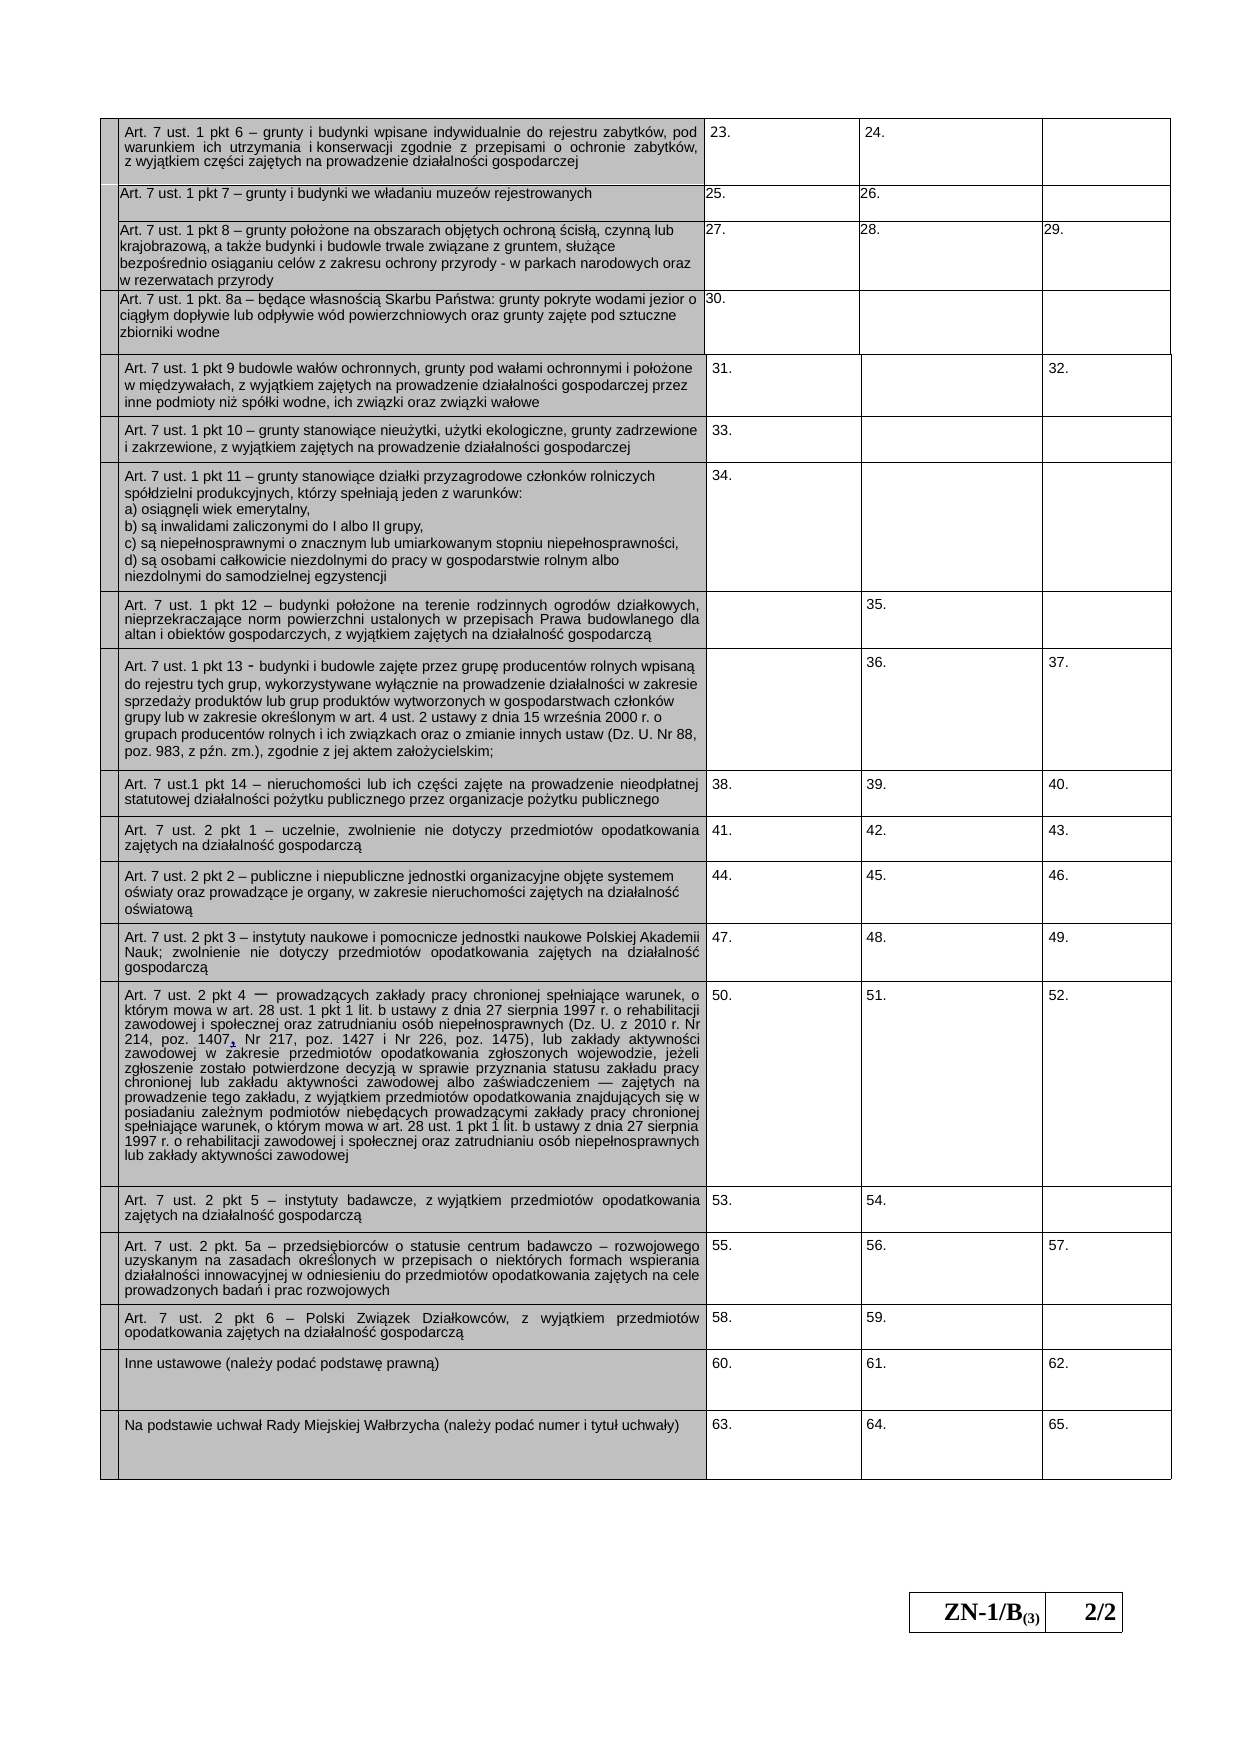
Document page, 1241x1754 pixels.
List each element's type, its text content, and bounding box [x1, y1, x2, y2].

table_header 31. [707, 355, 861, 416]
table_cell 35. [862, 592, 1042, 648]
table_cell 53. [707, 1187, 861, 1232]
table_cell Art. 7 ust. 1 pkt 12 – budynki położone na terenie rodzinnych ogrodów działkowych, nieprzekraczające norm powierzchni ustalonych w przepisach Prawa budowlanego dla altan i obiektów gospodarczych, z wyjątkiem zajętych na działalność gospodarczą [119, 592, 706, 648]
table_cell [707, 649, 861, 770]
table_cell [101, 1187, 118, 1232]
table_cell 58. [707, 1305, 861, 1349]
table_cell 50. [707, 982, 861, 1186]
table_cell [1043, 119, 1170, 184]
table_cell [101, 924, 118, 981]
table_cell [101, 463, 118, 591]
table_cell 28. [860, 222, 1042, 290]
table_cell [1043, 417, 1171, 462]
table_cell 40. [1043, 771, 1171, 816]
table_cell [101, 119, 118, 184]
table_cell 45. [862, 862, 1042, 923]
table_cell [1043, 592, 1171, 648]
table_cell Art. 7 ust. 1 pkt 11 – grunty stanowiące działki przyzagrodowe członków rolniczych spółdzielni produkcyjnych, którzy spełniają jeden z warunków: a) osiągnęli wiek emerytalny, b) są inwalidami zaliczonymi do I albo II grupy, c) są niepełnosprawnymi o znacznym lub umiarkowanym stopniu niepełnosprawności, d) są osobami całkowicie niezdolnymi do pracy w gospodarstwie rolnym albo niezdolnymi do samodzielnej egzystencji [119, 463, 706, 591]
table_cell 42. [862, 817, 1042, 861]
table_cell 47. [707, 924, 861, 981]
table_header [101, 355, 118, 416]
table_cell [1043, 291, 1170, 354]
table_cell 29. [1043, 222, 1170, 290]
table_cell [862, 463, 1042, 591]
table_cell 43. [1043, 817, 1171, 861]
table_header 32. [1043, 355, 1171, 416]
table_cell Art. 7 ust. 2 pkt. 5a – przedsiębiorców o statusie centrum badawczo – rozwojowego uzyskanym na zasadach określonych w przepisach o niektórych formach wspierania działalności innowacyjnej w odniesieniu do przedmiotów opodatkowania zajętych na cele prowadzonych badań i prac rozwojowych [119, 1233, 706, 1304]
table_cell Art. 7 ust. 1 pkt 6 – grunty i budynki wpisane indywidualnie do rejestru zabytków, pod warunkiem ich utrzymania i konserwacji zgodnie z przepisami o ochronie zabytków, z wyjątkiem części zajętych na prowadzenie działalności gospodarczej [119, 119, 704, 184]
table_cell [101, 862, 118, 923]
table_cell 30. [705, 291, 859, 354]
table_cell 36. [862, 649, 1042, 770]
table_cell Art. 7 ust. 2 pkt 5 – instytuty badawcze, z wyjątkiem przedmiotów opodatkowania zajętych na działalność gospodarczą [119, 1187, 706, 1232]
table_cell 52. [1043, 982, 1171, 1186]
table_cell 61. [862, 1350, 1042, 1410]
table_cell [860, 291, 1042, 354]
table_cell [1043, 463, 1171, 591]
table_header Art. 7 ust. 1 pkt 9 budowle wałów ochronnych, grunty pod wałami ochronnymi i położone w międzywałach, z wyjątkiem zajętych na prowadzenie działalności gospodarczej przez inne podmioty niż spółki wodne, ich związki oraz związki wałowe [119, 355, 706, 416]
table_cell 23. [705, 119, 859, 184]
table_cell [101, 982, 118, 1186]
table_cell 27. [705, 222, 859, 290]
table_cell 64. [862, 1411, 1042, 1479]
table_cell 56. [862, 1233, 1042, 1304]
table_cell 59. [862, 1305, 1042, 1349]
table_cell [101, 771, 118, 816]
table_cell Art. 7 ust.1 pkt 14 – nieruchomości lub ich części zajęte na prowadzenie nieodpłatnej statutowej działalności pożytku publicznego przez organizacje pożytku publicznego [119, 771, 706, 816]
table_cell 39. [862, 771, 1042, 816]
table_cell [862, 417, 1042, 462]
table_cell 26. [860, 186, 1042, 221]
table_cell [101, 649, 118, 770]
table_cell [101, 291, 118, 354]
table_cell 37. [1043, 649, 1171, 770]
table_cell Na podstawie uchwał Rady Miejskiej Wałbrzycha (należy podać numer i tytuł uchwały) [119, 1411, 706, 1479]
table_cell 54. [862, 1187, 1042, 1232]
table_cell 44. [707, 862, 861, 923]
table_cell [1043, 1187, 1171, 1232]
table_cell 25. [705, 186, 859, 221]
table_cell 46. [1043, 862, 1171, 923]
table_cell 55. [707, 1233, 861, 1304]
table_cell [101, 817, 118, 861]
table_cell [101, 185, 118, 221]
table_cell 63. [707, 1411, 861, 1479]
table_cell Art. 7 ust. 1 pkt 7 – grunty i budynki we władaniu muzeów rejestrowanych [119, 186, 704, 221]
table_cell 38. [707, 771, 861, 816]
table_cell 60. [707, 1350, 861, 1410]
table_cell 51. [862, 982, 1042, 1186]
table_cell Art. 7 ust. 2 pkt 3 – instytuty naukowe i pomocnicze jednostki naukowe Polskiej Akademii Nauk; zwolnienie nie dotyczy przedmiotów opodatkowania zajętych na działalność gospodarczą [119, 924, 706, 981]
table_cell 41. [707, 817, 861, 861]
table_cell Art. 7 ust. 2 pkt 6 – Polski Związek Działkowców, z wyjątkiem przedmiotów opodatkowania zajętych na działalność gospodarczą [119, 1305, 706, 1349]
table_cell [101, 592, 118, 648]
table_cell [1043, 186, 1170, 221]
table_cell Inne ustawowe (należy podać podstawę prawną) [119, 1350, 706, 1410]
table_cell Art. 7 ust. 2 pkt 1 – uczelnie, zwolnienie nie dotyczy przedmiotów opodatkowania zajętych na działalność gospodarczą [119, 817, 706, 861]
table_cell 34. [707, 463, 861, 591]
table_cell 33. [707, 417, 861, 462]
table_cell 57. [1043, 1233, 1171, 1304]
table_cell Art. 7 ust. 2 pkt 2 – publiczne i niepubliczne jednostki organizacyjne objęte systemem oświaty oraz prowadzące je organy, w zakresie nieruchomości zajętych na działalność oświatową [119, 862, 706, 923]
table_cell Art. 7 ust. 2 pkt 4 – prowadzących zakłady pracy chronionej spełniające warunek, o którym mowa w art. 28 ust. 1 pkt 1 lit. b ustawy z dnia 27 sierpnia 1997 r. o rehabilitacji zawodowej i społecznej oraz zatrudnianiu osób niepełnosprawnych (Dz. U. z 2010 r. Nr 214, poz. 1407, Nr 217, poz. 1427 i Nr 226, poz. 1475), lub zakłady aktywności zawodowej w zakresie przedmiotów opodatkowania zgłoszonych wojewodzie, jeżeli zgłoszenie zostało potwierdzone decyzją w sprawie przyznania statusu zakładu pracy chronionej lub zakładu aktywności zawodowej albo zaświadczeniem — zajętych na prowadzenie tego zakładu, z wyjątkiem przedmiotów opodatkowania znajdujących się w posiadaniu zależnym podmiotów niebędących prowadzącymi zakłady pracy chronionej spełniające warunek, o którym mowa w art. 28 ust. 1 pkt 1 lit. b ustawy z dnia 27 sierpnia 1997 r. o rehabilitacji zawodowej i społecznej oraz zatrudnianiu osób niepełnosprawnych lub zakłady aktywności zawodowej [119, 982, 706, 1186]
table_cell Art. 7 ust. 1 pkt 13 - budynki i budowle zajęte przez grupę producentów rolnych wpisaną do rejestru tych grup, wykorzystywane wyłącznie na prowadzenie działalności w zakresie sprzedaży produktów lub grup produktów wytworzonych w gospodarstwach członków grupy lub w zakresie określonym w art. 4 ust. 2 ustawy z dnia 15 września 2000 r. o grupach producentów rolnych i ich związkach oraz o zmianie innych ustaw (Dz. U. Nr 88, poz. 983, z pźn. zm.), zgodnie z jej aktem założycielskim; [119, 649, 706, 770]
table_cell [101, 1233, 118, 1304]
table_cell [1043, 1305, 1171, 1349]
table_cell [101, 417, 118, 462]
table_cell Art. 7 ust. 1 pkt 10 – grunty stanowiące nieużytki, użytki ekologiczne, grunty zadrzewione i zakrzewione, z wyjątkiem zajętych na prowadzenie działalności gospodarczej [119, 417, 706, 462]
table_cell [101, 1305, 118, 1349]
table_cell 62. [1043, 1350, 1171, 1410]
table_cell 48. [862, 924, 1042, 981]
table_cell 24. [860, 119, 1042, 184]
table_cell Art. 7 ust. 1 pkt 8 – grunty położone na obszarach objętych ochroną ścisłą, czynną lub krajobrazową, a także budynki i budowle trwale związane z gruntem, służące bezpośrednio osiąganiu celów z zakresu ochrony przyrody - w parkach narodowych oraz w rezerwatach przyrody [119, 222, 704, 290]
table_cell [101, 1411, 118, 1479]
table_header [862, 355, 1042, 416]
table_cell [101, 1350, 118, 1410]
table_cell [707, 592, 861, 648]
table_cell [101, 221, 118, 290]
table_cell Art. 7 ust. 1 pkt. 8a – będące własnością Skarbu Państwa: grunty pokryte wodami jezior o ciągłym dopływie lub odpływie wód powierzchniowych oraz grunty zajęte pod sztuczne zbiorniki wodne [119, 291, 704, 354]
table_cell 49. [1043, 924, 1171, 981]
table_cell 65. [1043, 1411, 1171, 1479]
